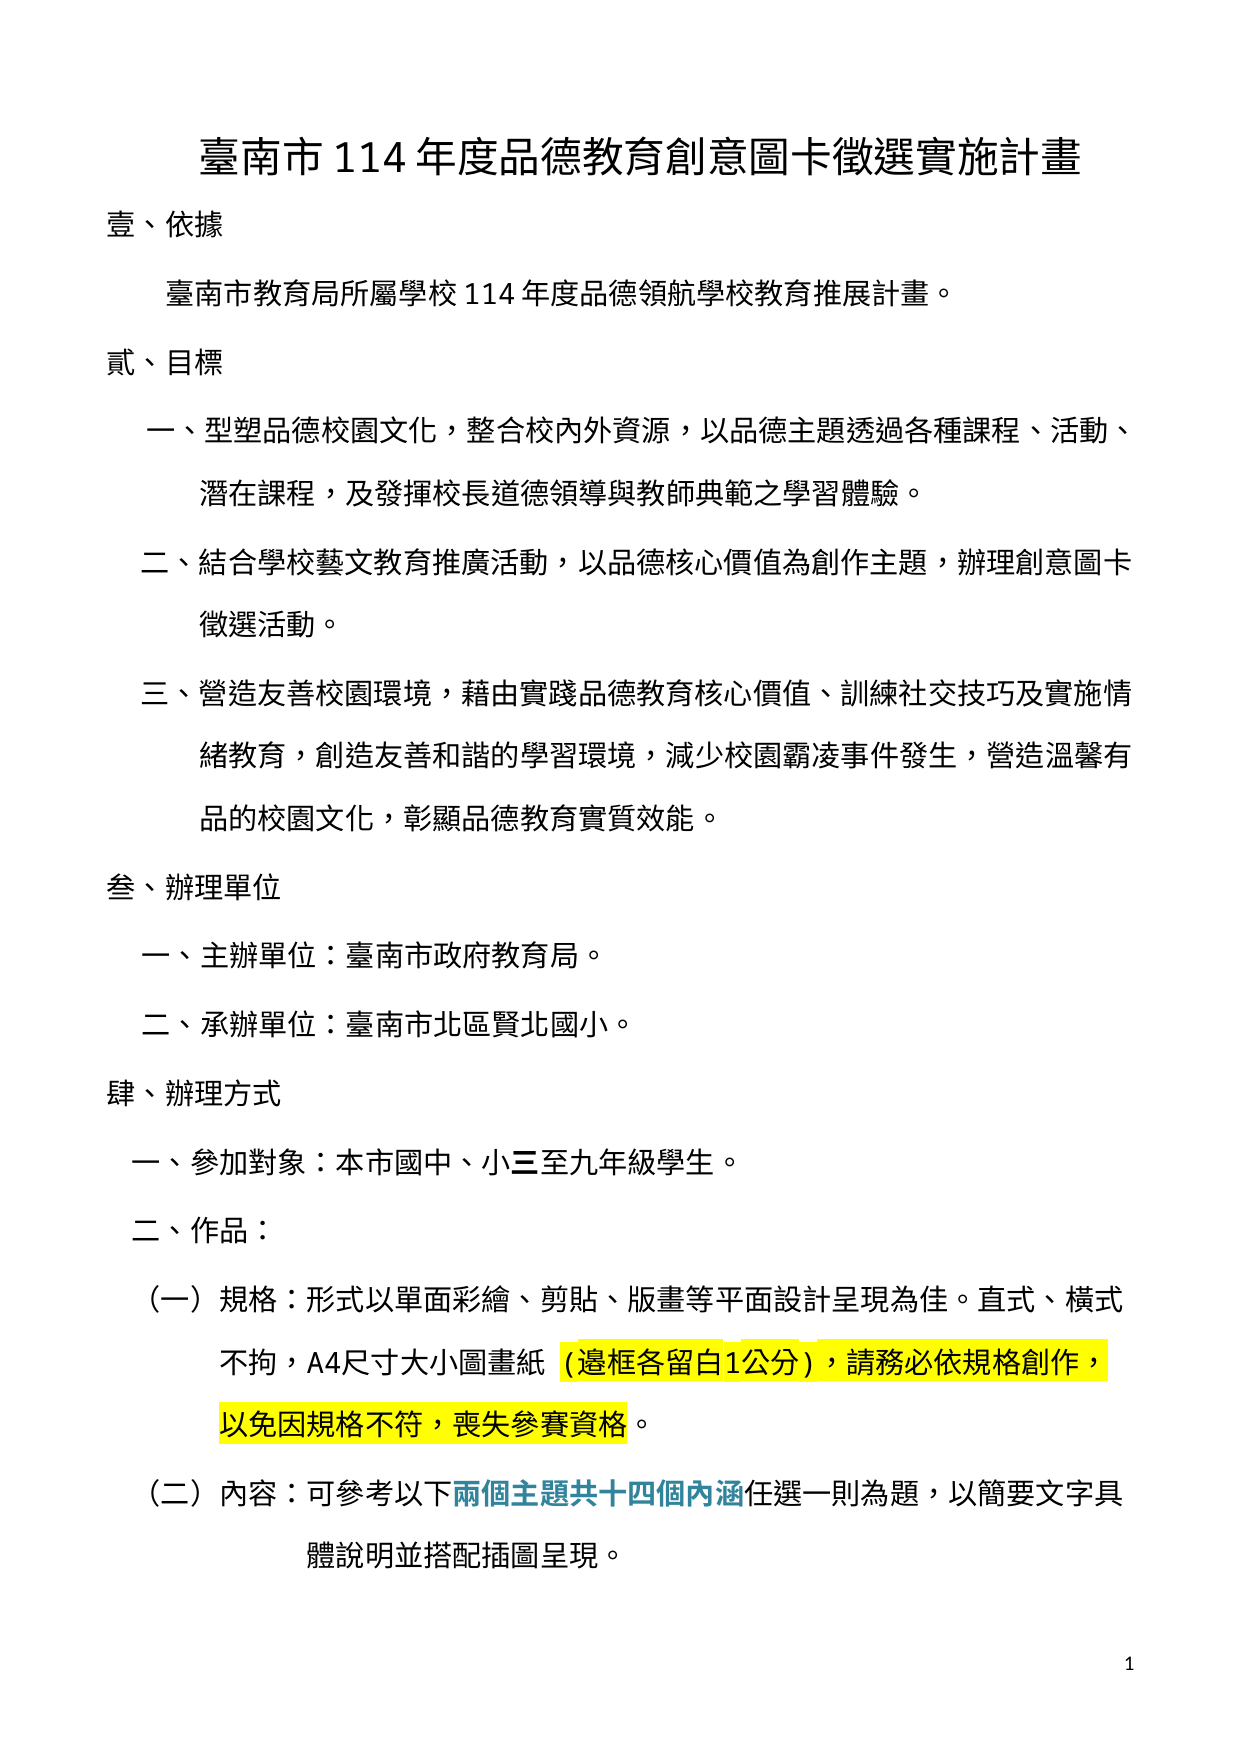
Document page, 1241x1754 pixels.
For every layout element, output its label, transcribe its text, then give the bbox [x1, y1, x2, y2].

text 二、結合學校藝文教育推廣活動，以品德核心價值為創作主題，辦理創意圖卡徵選活動。 [140, 519, 1134, 644]
text 臺南市114年度品德教育創意圖卡徵選實施計畫 [106, 112, 1134, 175]
text 三、營造友善校園環境，藉由實踐品德教育核心價值、訓練社交技巧及實施情緒教育，創造友善和諧的學習環境，減少校園霸凌事件發生，營造溫馨有品的校園文化，彰顯品德教育實質效能。 [140, 650, 1134, 837]
text （二）內容：可參考以下兩個主題共十四個內涵任選一則為題，以簡要文字具體說明並搭配插圖呈現。 [131, 1450, 1134, 1575]
text 臺南市教育局所屬學校114年度品德領航學校教育推展計畫。 [106, 250, 1134, 312]
text 壹、依據 [106, 181, 1134, 244]
text 二、承辦單位：臺南市北區賢北國小。 [106, 981, 1134, 1044]
text 二、作品： [131, 1187, 1134, 1250]
text 一、型塑品德校園文化，整合校內外資源，以品德主題透過各種課程、活動、潛在課程，及發揮校長道德領導與教師典範之學習體驗。 [111, 387, 1134, 512]
text 一、參加對象：本市國中、小三至九年級學生。 [131, 1119, 1134, 1181]
text 叁、辦理單位 [106, 844, 1134, 906]
text 貳、目標 [106, 319, 1134, 381]
text （一）規格：形式以單面彩繪、剪貼、版畫等平面設計呈現為佳。直式、橫式不拘，A4尺寸大小圖畫紙 (邉框各留白1公分)，請務必依規格創作，以免因規格不符，喪失參賽資格。 [131, 1256, 1134, 1444]
text 一、主辦單位：臺南市政府教育局。 [106, 912, 1134, 975]
text 肆、辦理方式 [106, 1050, 1134, 1112]
